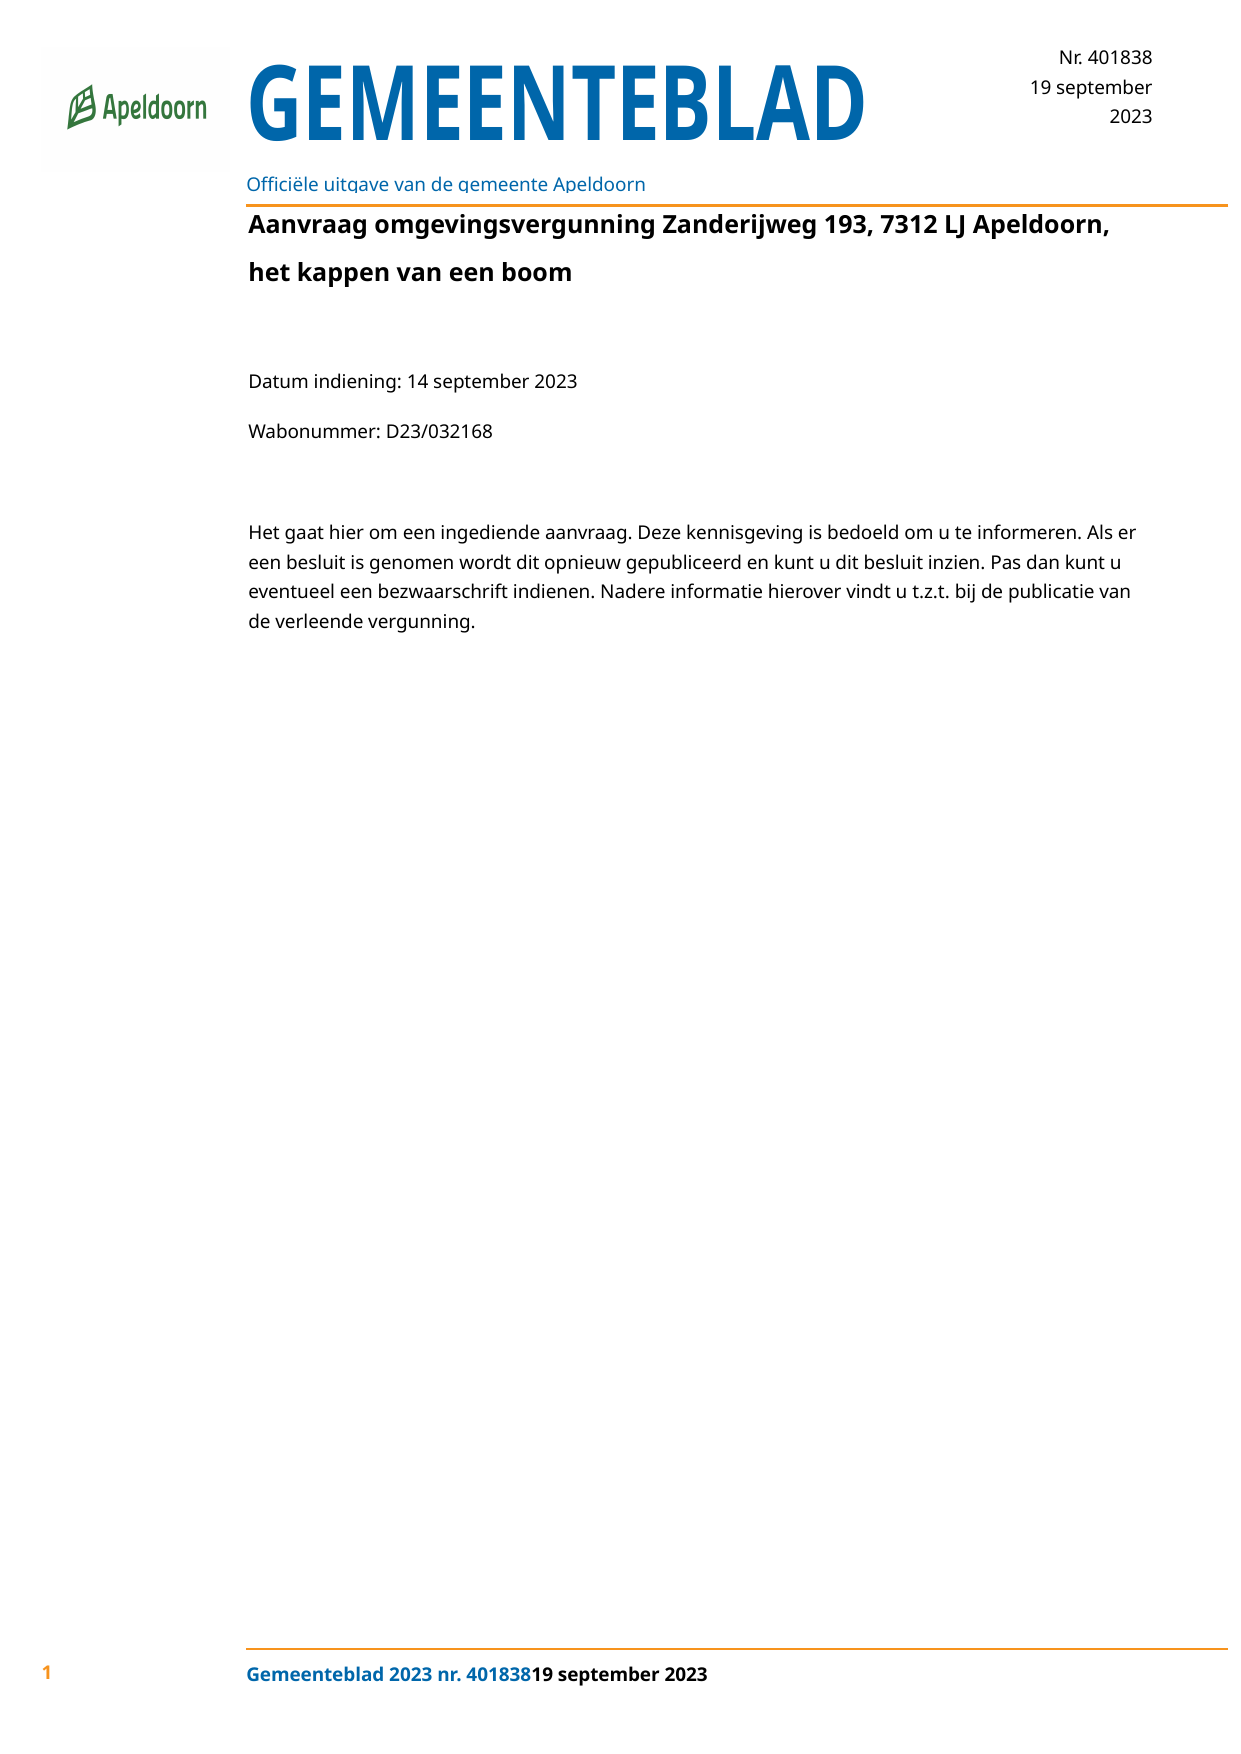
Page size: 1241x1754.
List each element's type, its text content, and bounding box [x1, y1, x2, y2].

text Wabonummer: D23/032168 [248, 419, 1152, 444]
text Aanvraag omgevingsvergunning Zanderijweg 193, 7312 LJ Apeldoorn, het kappen van een boom [248, 207, 1152, 288]
text Datum indiening: 14 september 2023 [248, 368, 1152, 394]
picture [41, 47, 231, 172]
text Het gaat hier om een ingediende aanvraag. Deze kennisgeving is bedoeld om u te informeren. Als er een besluit is genomen wordt dit opnieuw gepubliceerd en kunt u dit besluit inzien. Pas dan kunt u eventueel een bezwaarschrift indienen. Nadere informatie hierover vindt u t.z.t. bij de publicatie van de verleende vergunning. [248, 519, 1152, 634]
